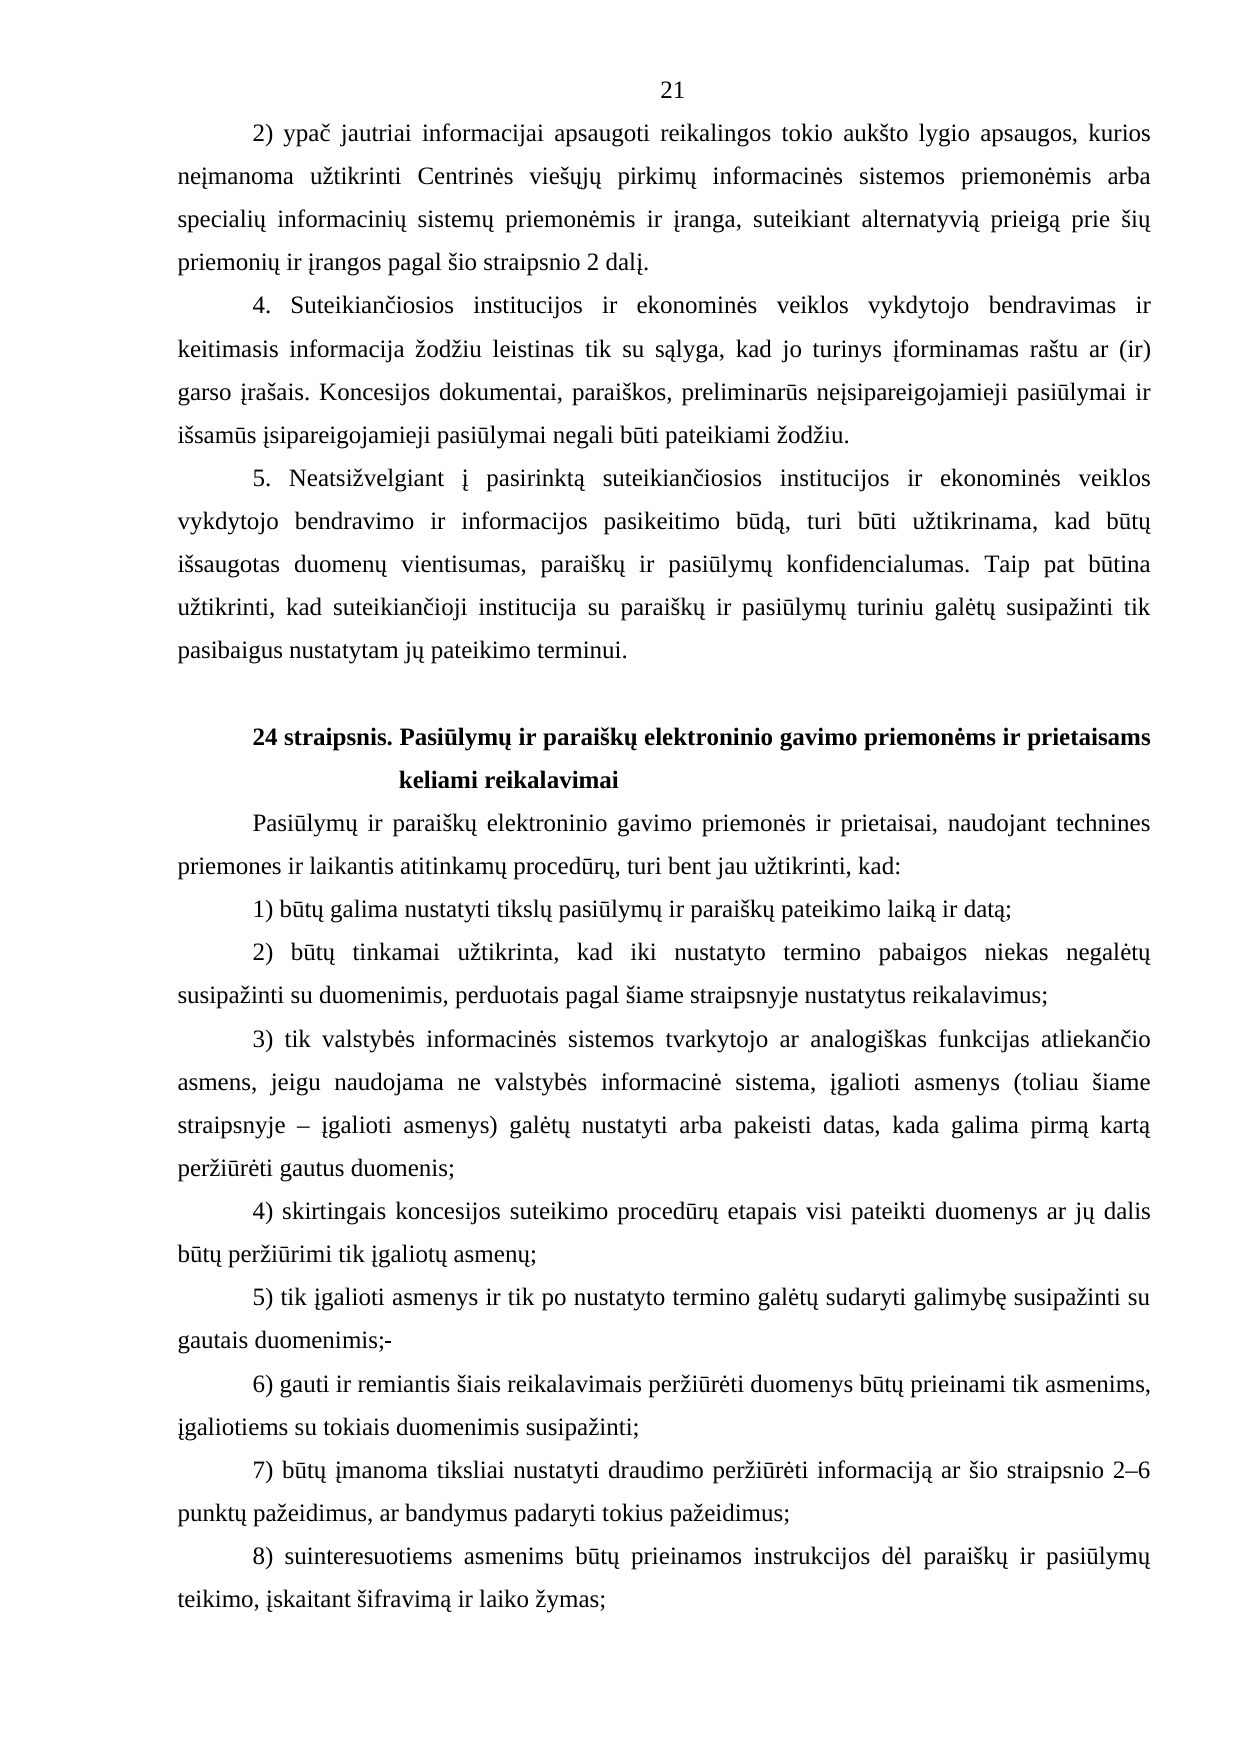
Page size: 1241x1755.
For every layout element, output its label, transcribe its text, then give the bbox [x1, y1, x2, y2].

text 4. Suteikiančiosios institucijos ir ekonominės veiklos vykdytojo bendravimas ir keitimasis informacija žodžiu leistinas tik su sąlyga, kad jo turinys įforminamas raštu ar (ir) garso įrašais. Koncesijos dokumentai, paraiškos, preliminarūs neįsipareigojamieji pasiūlymai ir išsamūs įsipareigojamieji pasiūlymai negali būti pateikiami žodžiu. [177, 291, 1152, 449]
text 7) būtų įmanoma tiksliai nustatyti draudimo peržiūrėti informaciją ar šio straipsnio 2–6 punktų pažeidimus, ar bandymus padaryti tokius pažeidimus; [177, 1455, 1152, 1527]
text 2) ypač jautriai informacijai apsaugoti reikalingos tokio aukšto lygio apsaugos, kurios neįmanoma užtikrinti Centrinės viešųjų pirkimų informacinės sistemos priemonėmis arba specialių informacinių sistemų priemonėmis ir įranga, suteikiant alternatyvią prieigą prie šių priemonių ir įrangos pagal šio straipsnio 2 dalį. [177, 118, 1152, 276]
text 5. Neatsižvelgiant į pasirinktą suteikiančiosios institucijos ir ekonominės veiklos vykdytojo bendravimo ir informacijos pasikeitimo būdą, turi būti užtikrinama, kad būtų išsaugotas duomenų vientisumas, paraiškų ir pasiūlymų konfidencialumas. Taip pat būtina užtikrinti, kad suteikiančioji institucija su paraiškų ir pasiūlymų turiniu galėtų susipažinti tik pasibaigus nustatytam jų pateikimo terminui. [177, 463, 1152, 664]
text 4) skirtingais koncesijos suteikimo procedūrų etapais visi pateikti duomenys ar jų dalis būtų peržiūrimi tik įgaliotų asmenų; [177, 1196, 1152, 1268]
text 6) gauti ir remiantis šiais reikalavimais peržiūrėti duomenys būtų prieinami tik asmenims, įgaliotiems su tokiais duomenimis susipažinti; [177, 1369, 1152, 1441]
text 3) tik valstybės informacinės sistemos tvarkytojo ar analogiškas funkcijas atliekančio asmens, jeigu naudojama ne valstybės informacinė sistema, įgalioti asmenys (toliau šiame straipsnyje – įgalioti asmenys) galėtų nustatyti arba pakeisti datas, kada galima pirmą kartą peržiūrėti gautus duomenis; [177, 1024, 1152, 1182]
text 1) būtų galima nustatyti tikslų pasiūlymų ir paraiškų pateikimo laiką ir datą; [177, 894, 1152, 923]
text 2) būtų tinkamai užtikrinta, kad iki nustatyto termino pabaigos niekas negalėtų susipažinti su duomenimis, perduotais pagal šiame straipsnyje nustatytus reikalavimus; [177, 937, 1152, 1009]
text 24 straipsnis. Pasiūlymų ir paraiškų elektroninio gavimo priemonėms ir prietaisams keliami reikalavimai [252, 722, 1152, 794]
text 8) suinteresuotiems asmenims būtų prieinamos instrukcijos dėl paraiškų ir pasiūlymų teikimo, įskaitant šifravimą ir laiko žymas; [177, 1541, 1152, 1613]
text Pasiūlymų ir paraiškų elektroninio gavimo priemonės ir prietaisai, naudojant technines priemones ir laikantis atitinkamų procedūrų, turi bent jau užtikrinti, kad: [177, 808, 1152, 880]
text 5) tik įgalioti asmenys ir tik po nustatyto termino galėtų sudaryti galimybę susipažinti su gautais duomenimis; [177, 1282, 1152, 1354]
